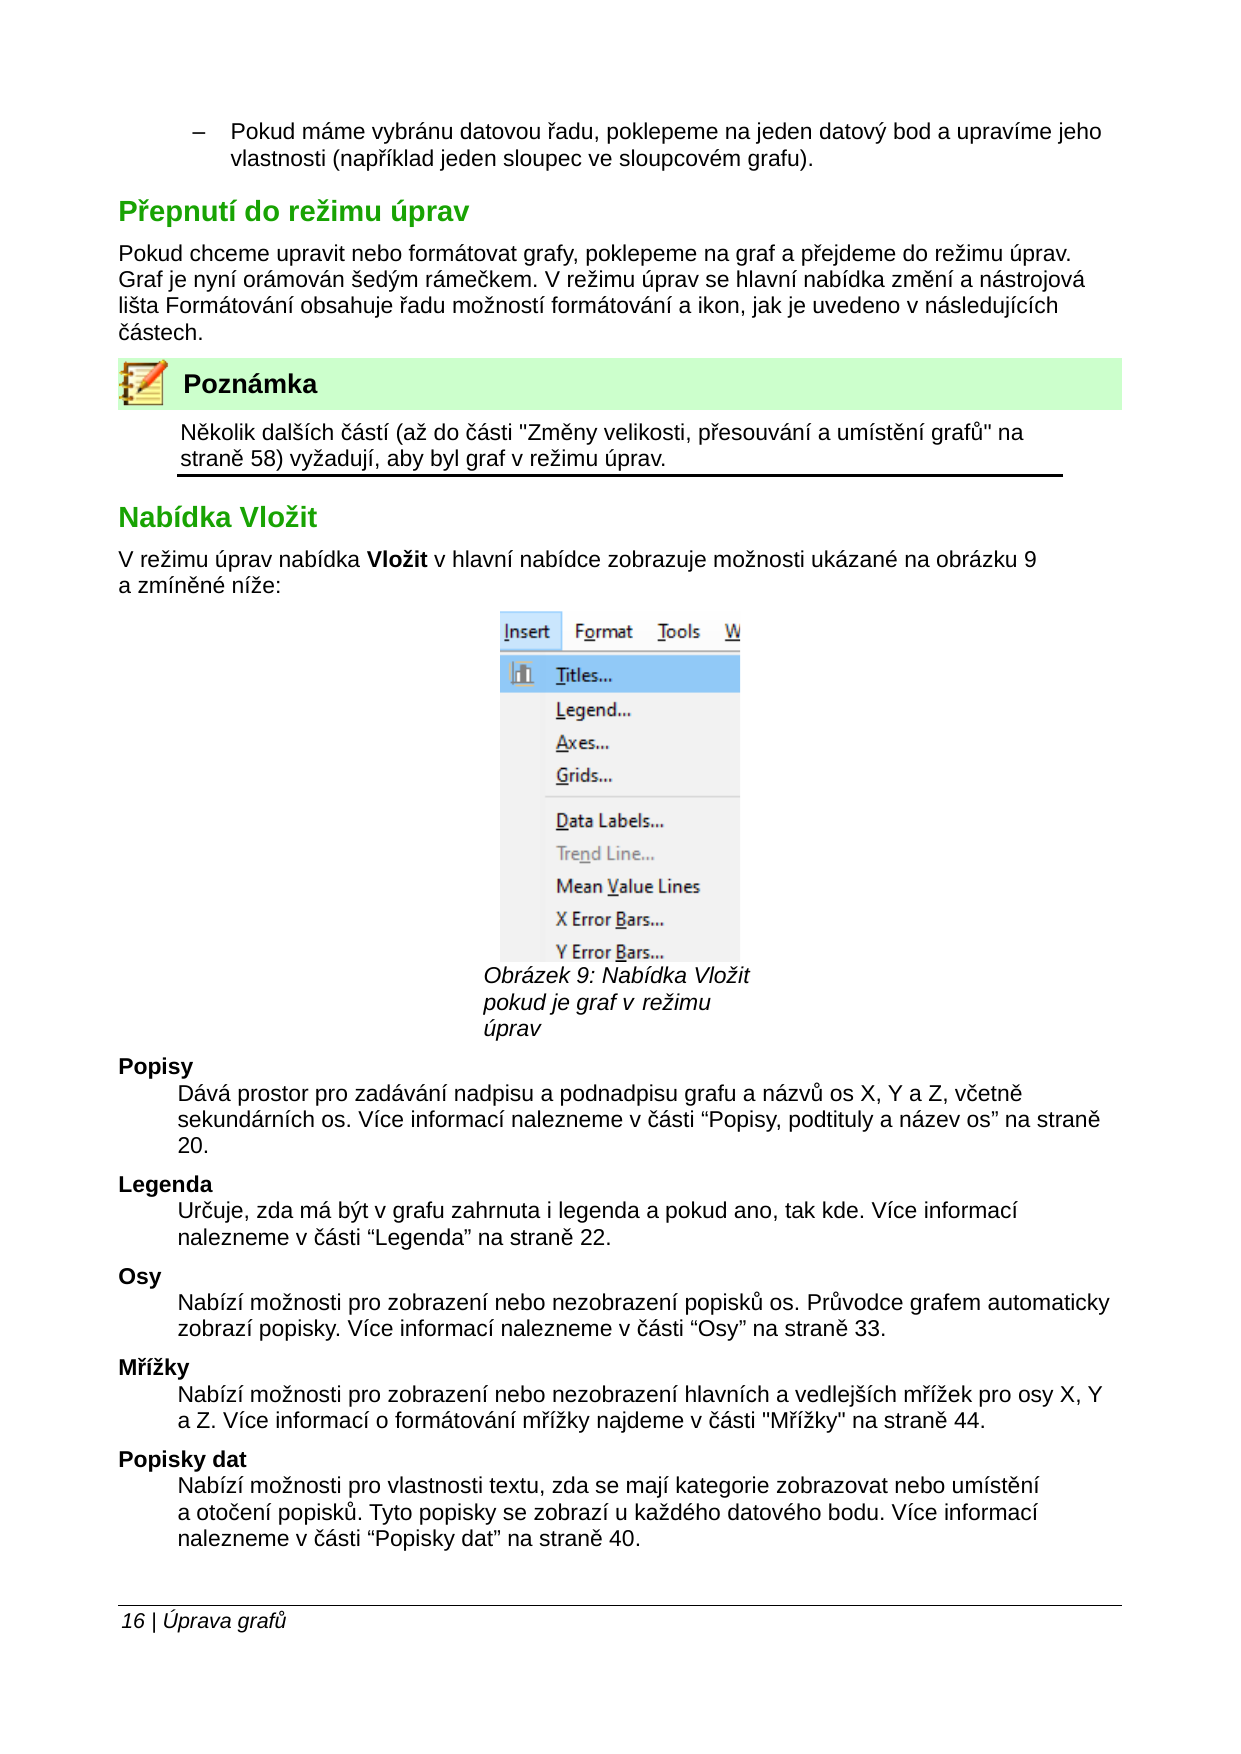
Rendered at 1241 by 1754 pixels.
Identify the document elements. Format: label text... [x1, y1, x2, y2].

text Osy [118, 1263, 1122, 1289]
text Nabízí možnosti pro zobrazení nebo nezobrazení hlavních a vedlejších mřížek pro osy X, Y a Z. Více informací o formátování mřížky najdeme v části "Mřížky" na straně 44. [177, 1381, 1122, 1433]
text Obrázek 9: Nabídka Vložit pokud je graf v režimu úprav [483, 611, 757, 1041]
text Nabízí možnosti pro zobrazení nebo nezobrazení popisků os. Průvodce grafem automaticky zobrazí popisky. Více informací nalezneme v části “Osy” na straně 33. [177, 1289, 1122, 1342]
subtitle Poznámka [118, 358, 1122, 410]
text Několik dalších částí (až do části "Změny velikosti, přesouvání a umístění grafů" na straně 58) vyžadují, aby byl graf v režimu úprav. [177, 416, 1063, 474]
text Legenda [118, 1171, 1122, 1197]
text V režimu úprav nabídka Vložit v hlavní nabídce zobrazuje možnosti ukázané na obrázku 9 a zmíněné níže: [118, 546, 1122, 598]
subtitle Nabídka Vložit [118, 500, 1122, 534]
text Dává prostor pro zadávání nadpisu a podnadpisu grafu a názvů os X, Y a Z, včetně sekundárních os. Více informací nalezneme v části “Popisy, podtituly a název os” na straně 20. [177, 1079, 1122, 1158]
text Popisky dat [118, 1446, 1122, 1472]
text Pokud chceme upravit nebo formátovat grafy, poklepeme na graf a přejdeme do režimu úprav. Graf je nyní orámován šedým rámečkem. V režimu úprav se hlavní nabídka změní a nástrojová lišta Formátování obsahuje řadu možností formátování a ikon, jak je uvedeno v následujících částech. [118, 240, 1122, 345]
text Určuje, zda má být v grafu zahrnuta i legenda a pokud ano, tak kde. Více informací nalezneme v části “Legenda” na straně 22. [177, 1197, 1122, 1250]
text Nabízí možnosti pro vlastnosti textu, zda se mají kategorie zobrazovat nebo umístění a otočení popisků. Tyto popisky se zobrazí u každého datového bodu. Více informací nalezneme v části “Popisky dat” na straně 40. [177, 1472, 1122, 1551]
subtitle Přepnutí do režimu úprav [118, 194, 1122, 228]
picture [500, 610, 741, 962]
list Pokud máme vybránu datovou řadu, poklepeme na jeden datový bod a upravíme jeho vlastnosti (například jeden sloupec ve sloupcovém grafu). [192, 118, 1122, 171]
picture [119, 358, 170, 409]
text Popisy [118, 1053, 1122, 1079]
text Mřížky [118, 1354, 1122, 1381]
